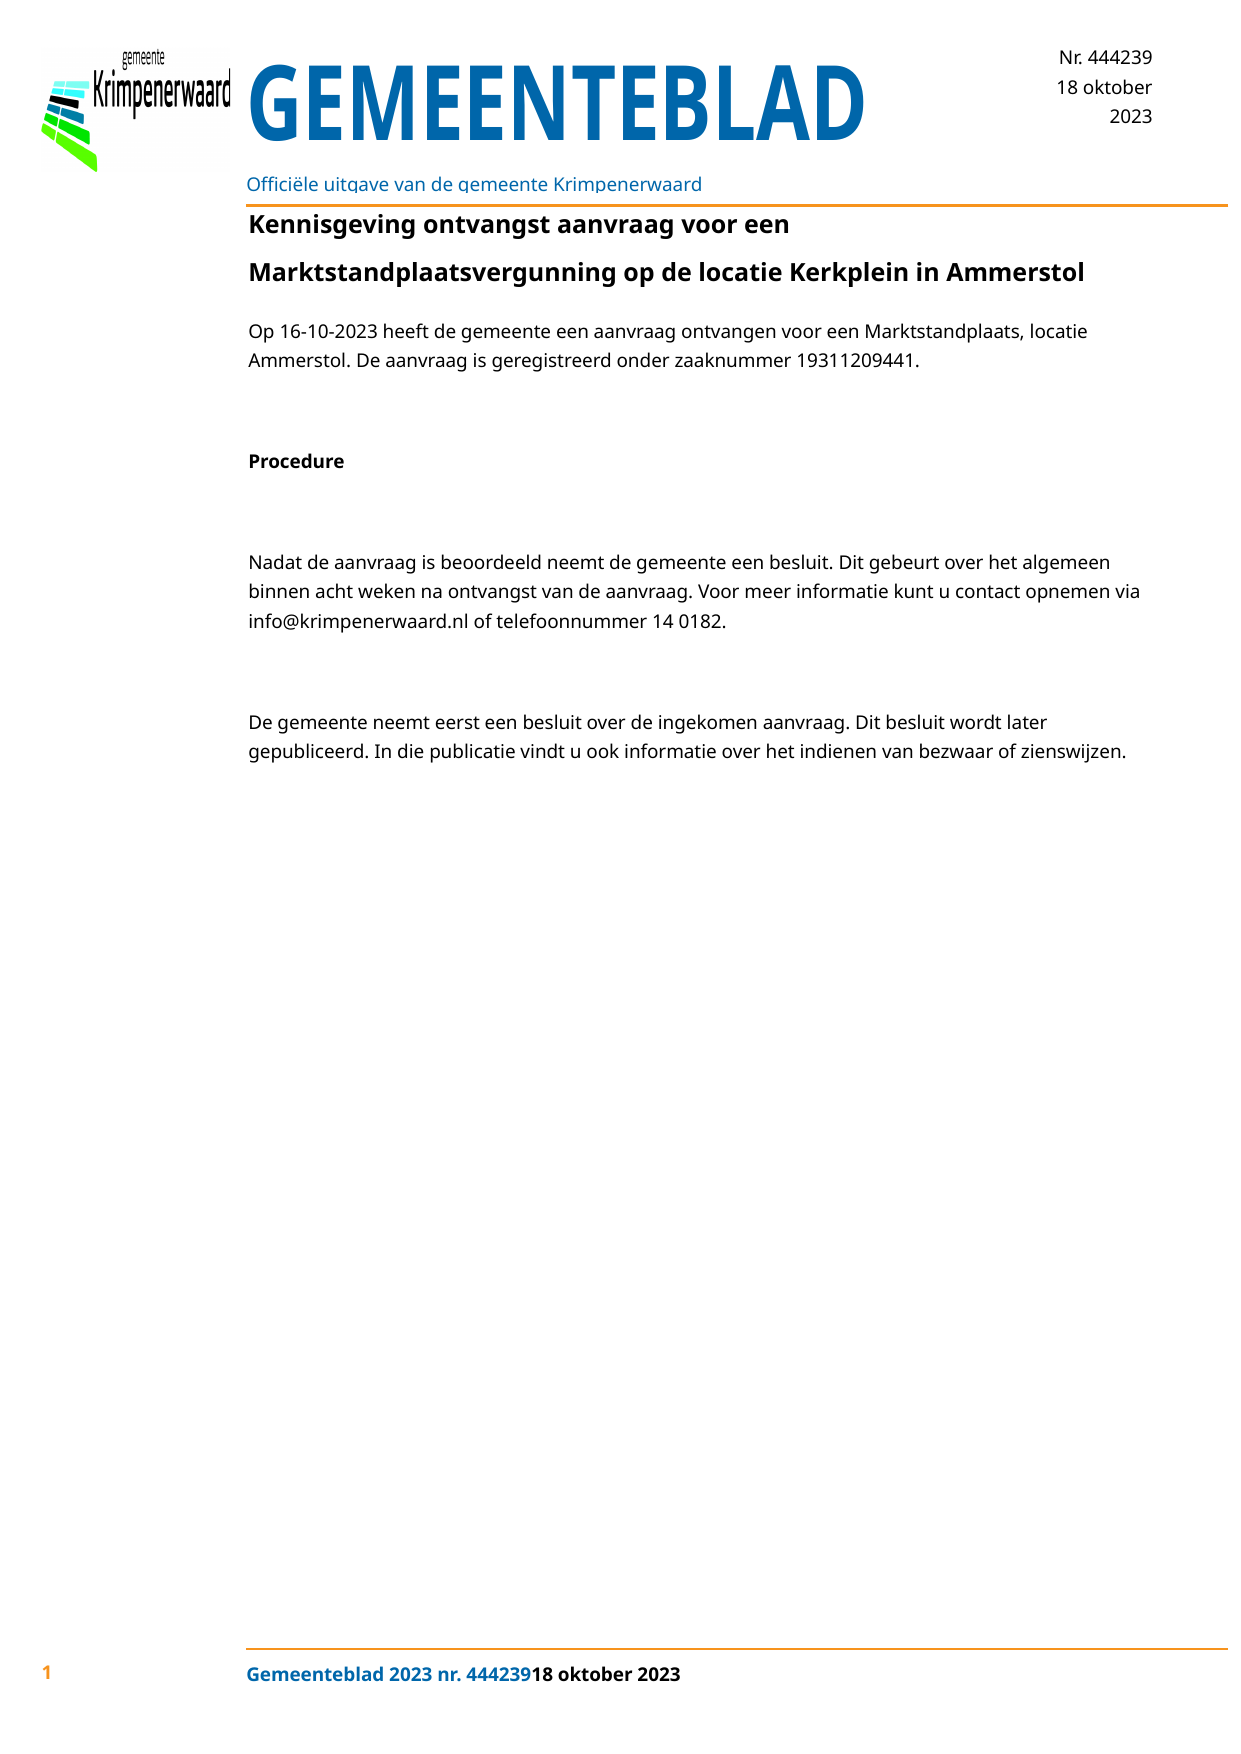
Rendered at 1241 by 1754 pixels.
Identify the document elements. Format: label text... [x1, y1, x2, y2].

text Procedure [248, 448, 1152, 474]
text De gemeente neemt eerst een besluit over de ingekomen aanvraag. Dit besluit wordt later gepubliceerd. In die publicatie vindt u ook informatie over het indienen van bezwaar of zienswijzen. [248, 709, 1152, 764]
text Op 16-10-2023 heeft de gemeente een aanvraag ontvangen voor een Marktstandplaats, locatie Ammerstol. De aanvraag is geregistreerd onder zaaknummer 19311209441. [248, 318, 1152, 373]
picture [41, 47, 231, 172]
text Kennisgeving ontvangst aanvraag voor een Marktstandplaatsvergunning op de locatie Kerkplein in Ammerstol [248, 207, 1152, 288]
text Nadat de aanvraag is beoordeeld neemt de gemeente een besluit. Dit gebeurt over het algemeen binnen acht weken na ontvangst van de aanvraag. Voor meer informatie kunt u contact opnemen via info@krimpenerwaard.nl of telefoonnummer 14 0182. [248, 549, 1152, 634]
